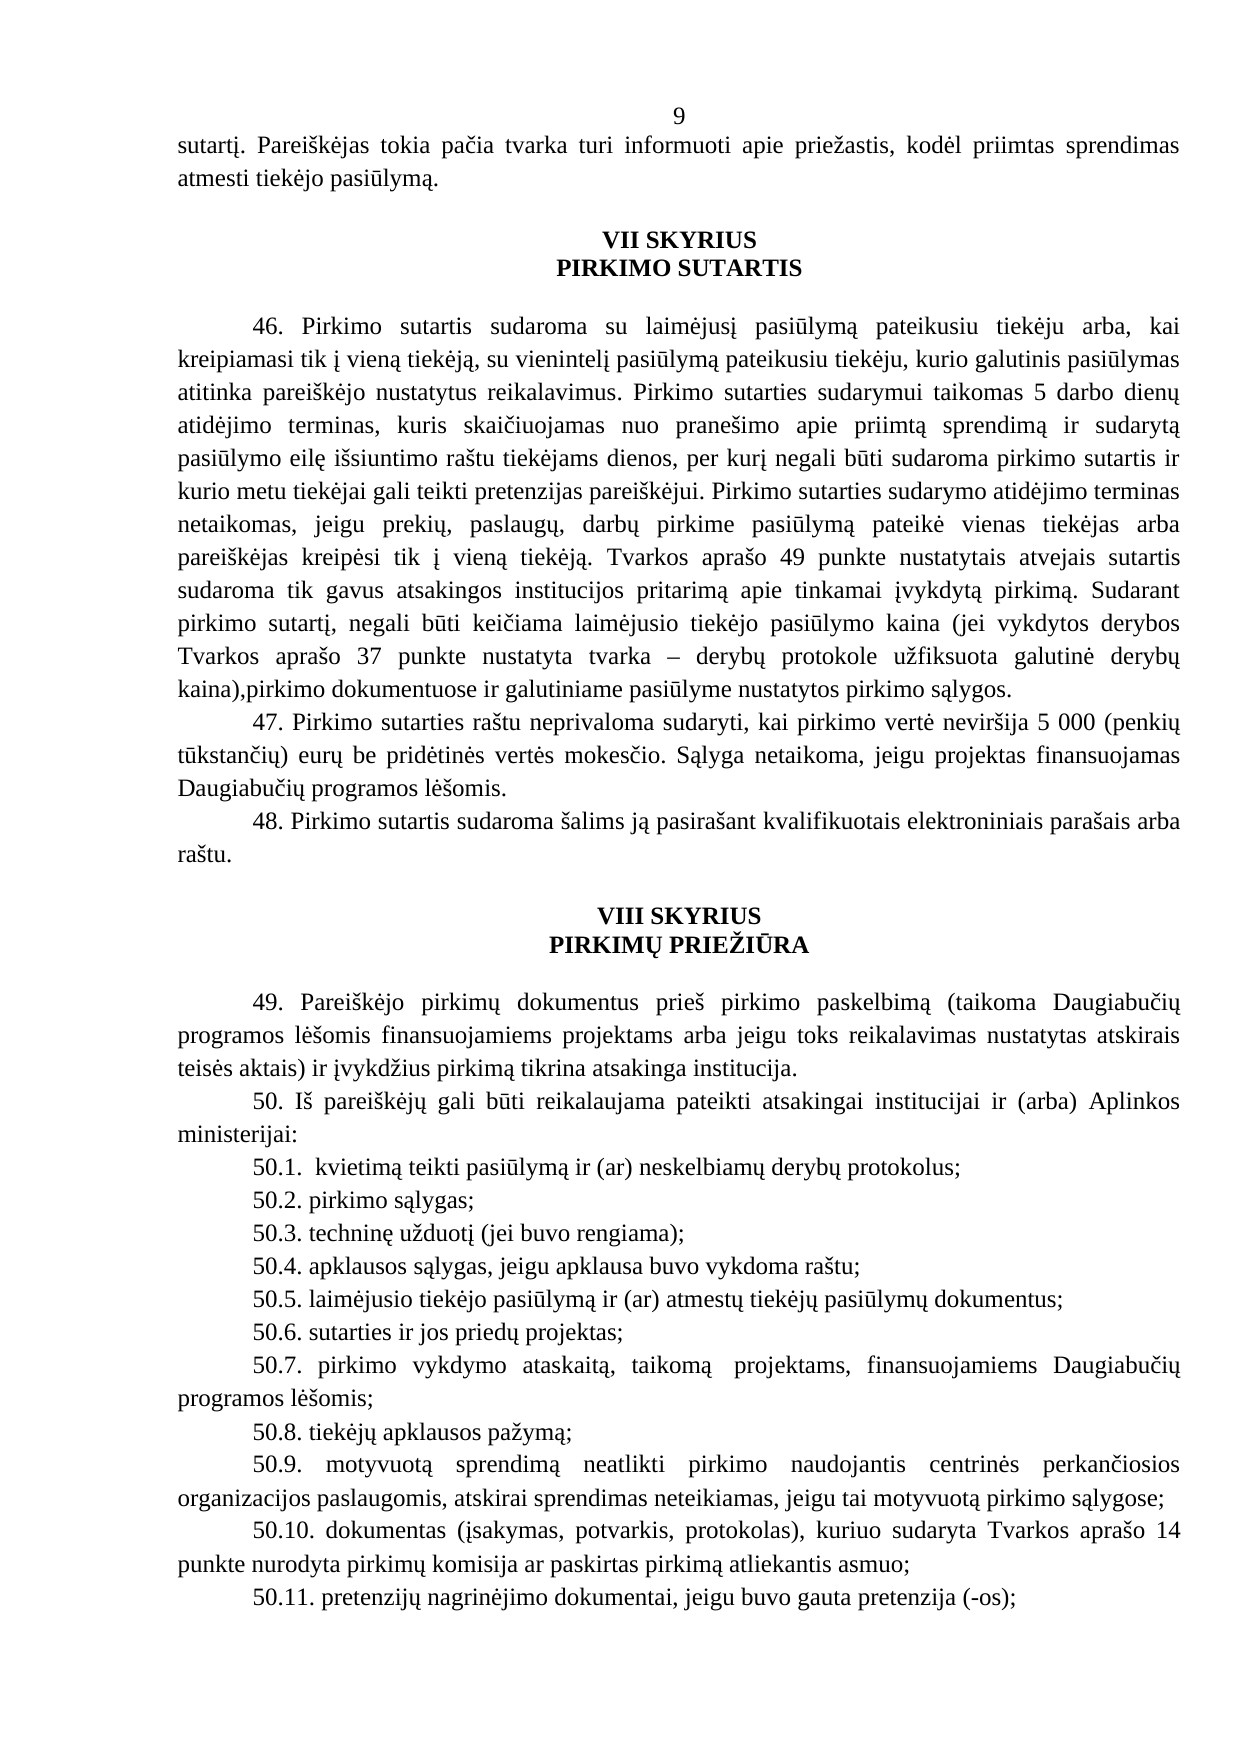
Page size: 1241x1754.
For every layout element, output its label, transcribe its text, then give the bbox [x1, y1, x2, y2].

text 50.2. pirkimo sąlygas; [177, 1185, 1181, 1214]
text 50.7. pirkimo vykdymo ataskaitą, taikomą projektams, finansuojamiems Daugiabučių programos lėšomis; [177, 1351, 1181, 1412]
text 49. Pareiškėjo pirkimų dokumentus prieš pirkimo paskelbimą (taikoma Daugiabučių programos lėšomis finansuojamiems projektams arba jeigu toks reikalavimas nustatytas atskirais teisės aktais) ir įvykdžius pirkimą tikrina atsakinga institucija. [177, 987, 1181, 1082]
text 50.6. sutarties ir jos priedų projektas; [177, 1317, 1181, 1346]
text 46. Pirkimo sutartis sudaroma su laimėjusį pasiūlymą pateikusiu tiekėju arba, kai kreipiamasi tik į vieną tiekėją, su vienintelį pasiūlymą pateikusiu tiekėju, kurio galutinis pasiūlymas atitinka pareiškėjo nustatytus reikalavimus. Pirkimo sutarties sudarymui taikomas 5 darbo dienų atidėjimo terminas, kuris skaičiuojamas nuo pranešimo apie priimtą sprendimą ir sudarytą pasiūlymo eilę išsiuntimo raštu tiekėjams dienos, per kurį negali būti sudaroma pirkimo sutartis ir kurio metu tiekėjai gali teikti pretenzijas pareiškėjui. Pirkimo sutarties sudarymo atidėjimo terminas netaikomas, jeigu prekių, paslaugų, darbų pirkime pasiūlymą pateikė vienas tiekėjas arba pareiškėjas kreipėsi tik į vieną tiekėją. Tvarkos aprašo 49 punkte nustatytais atvejais sutartis sudaroma tik gavus atsakingos institucijos pritarimą apie tinkamai įvykdytą pirkimą. Sudarant pirkimo sutartį, negali būti keičiama laimėjusio tiekėjo pasiūlymo kaina (jei vykdytos derybos Tvarkos aprašo 37 punkte nustatyta tvarka – derybų protokole užfiksuota galutinė derybų kaina),pirkimo dokumentuose ir galutiniame pasiūlyme nustatytos pirkimo sąlygos. [177, 311, 1181, 703]
text VIII SKYRIUS [177, 901, 1181, 930]
text 50.10. dokumentas (įsakymas, potvarkis, protokolas), kuriuo sudaryta Tvarkos aprašo 14 punkte nurodyta pirkimų komisija ar paskirtas pirkimą atliekantis asmuo; [177, 1516, 1181, 1577]
text 50.8. tiekėjų apklausos pažymą; [177, 1417, 1181, 1445]
text 47. Pirkimo sutarties raštu neprivaloma sudaryti, kai pirkimo vertė neviršija 5 000 (penkių tūkstančių) eurų be pridėtinės vertės mokesčio. Sąlyga netaikoma, jeigu projektas finansuojamas Daugiabučių programos lėšomis. [177, 707, 1181, 802]
text 48. Pirkimo sutartis sudaroma šalims ją pasirašant kvalifikuotais elektroniniais parašais arba raštu. [177, 806, 1181, 868]
text 50.4. apklausos sąlygas, jeigu apklausa buvo vykdoma raštu; [177, 1251, 1181, 1280]
text 50.11. pretenzijų nagrinėjimo dokumentai, jeigu buvo gauta pretenzija (-os); [177, 1582, 1181, 1610]
text 50.1. kvietimą teikti pasiūlymą ir (ar) neskelbiamų derybų protokolus; [177, 1152, 1181, 1181]
text sutartį. Pareiškėjas tokia pačia tvarka turi informuoti apie priežastis, kodėl priimtas sprendimas atmesti tiekėjo pasiūlymą. [177, 130, 1181, 192]
text 50.5. laimėjusio tiekėjo pasiūlymą ir (ar) atmestų tiekėjų pasiūlymų dokumentus; [177, 1284, 1181, 1313]
text VII SKYRIUS [177, 225, 1181, 253]
text 50.9. motyvuotą sprendimą neatlikti pirkimo naudojantis centrinės perkančiosios organizacijos paslaugomis, atskirai sprendimas neteikiamas, jeigu tai motyvuotą pirkimo sąlygose; [177, 1449, 1181, 1511]
text 50.3. techninę užduotį (jei buvo rengiama); [177, 1218, 1181, 1247]
text PIRKIMŲ PRIEŽIŪRA [177, 930, 1181, 958]
text 50. Iš pareiškėjų gali būti reikalaujama pateikti atsakingai institucijai ir (arba) Aplinkos ministerijai: [177, 1086, 1181, 1148]
text PIRKIMO SUTARTIS [177, 253, 1181, 282]
